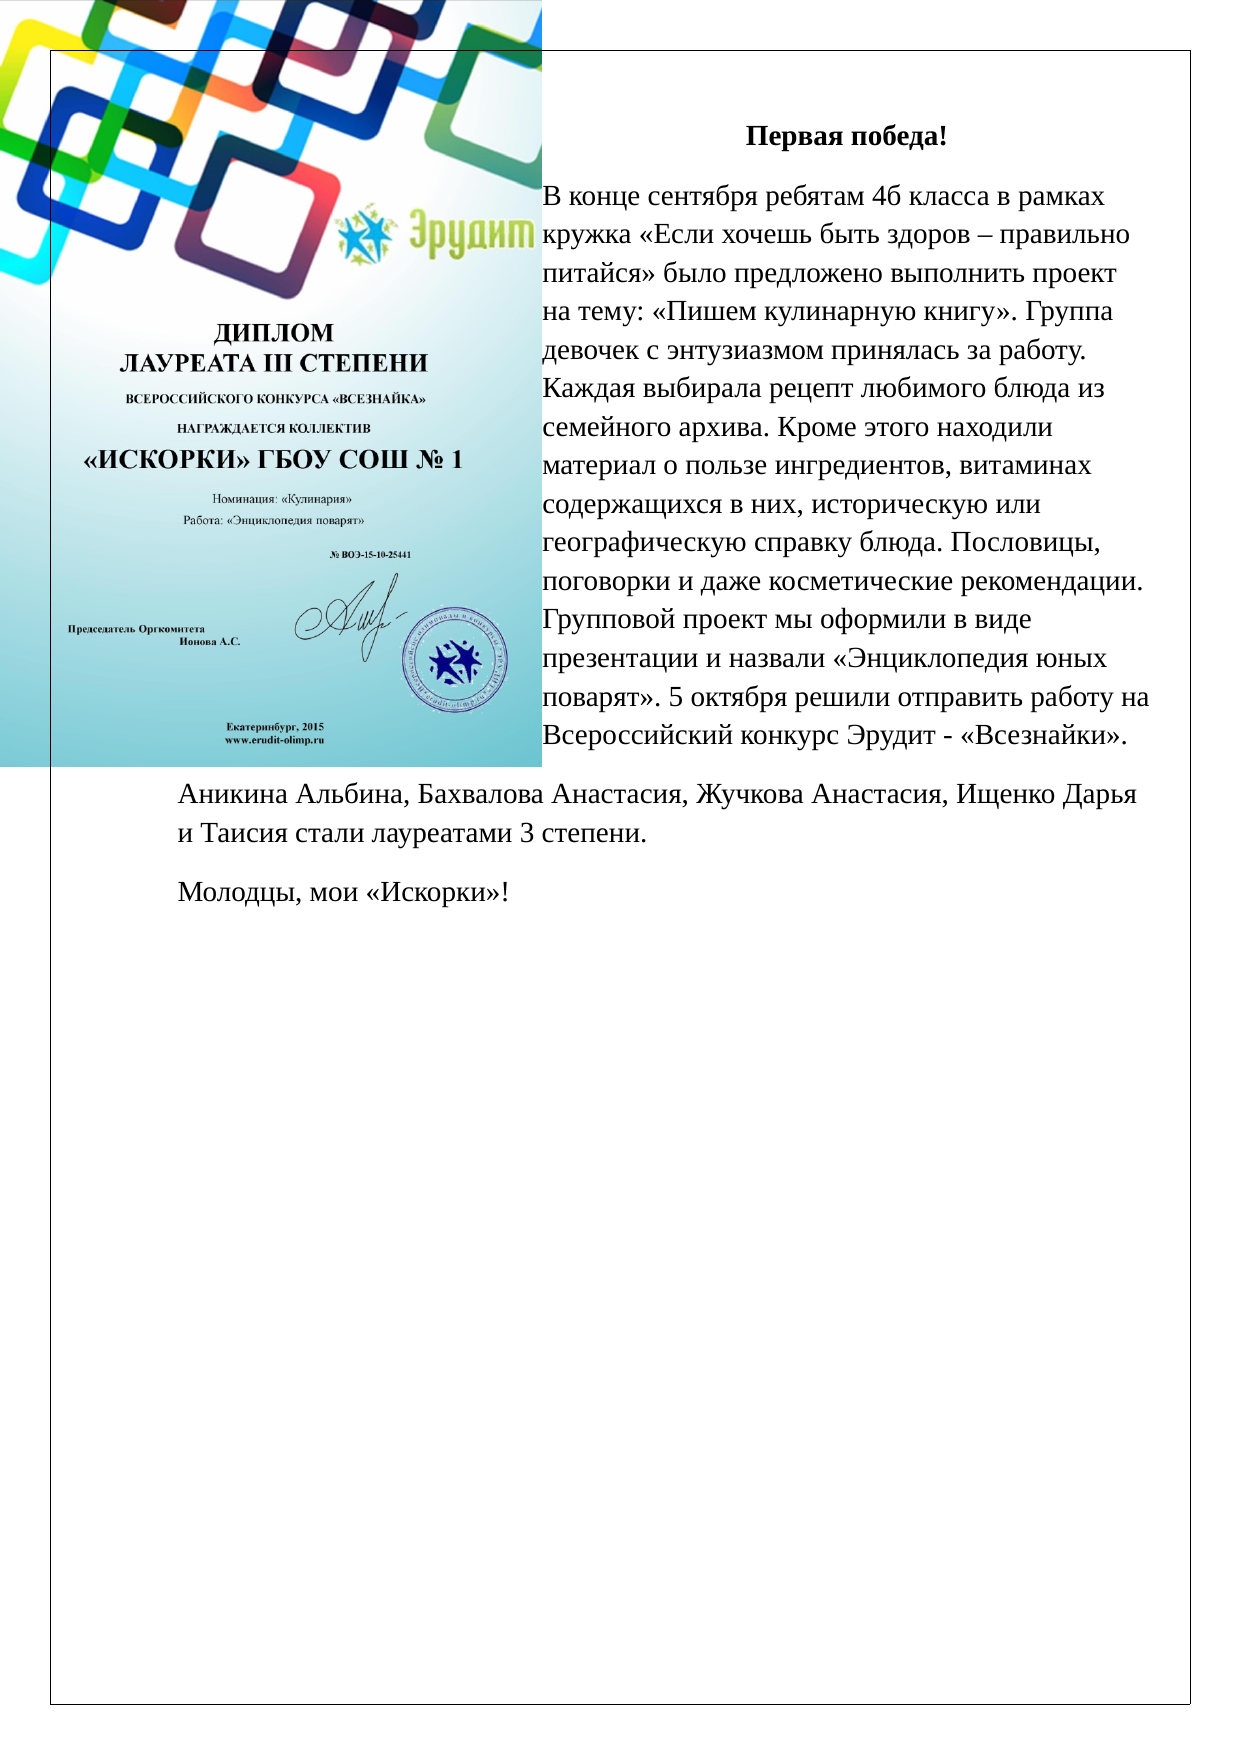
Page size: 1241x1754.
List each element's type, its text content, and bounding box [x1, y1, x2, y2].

text Аникина Альбина, Бахвалова Анастасия, Жучкова Анастасия, Ищенко Дарья и Таисия стали лауреатами 3 степени. [177, 777, 1152, 849]
picture [0, 0, 542, 767]
picture [51, 51, 542, 767]
text Молодцы, мои «Искорки»! [177, 874, 1152, 908]
text В конце сентября ребятам 4б класса в рамках кружка «Если хочешь быть здоров – правильно питайся» было предложено выполнить проект на тему: «Пишем кулинарную книгу». Группа девочек с энтузиазмом принялась за работу. Каждая выбирала рецепт любимого блюда из семейного архива. Кроме этого находили материал о пользе ингредиентов, витаминах содержащихся в них, историческую или географическую справку блюда. Пословицы, поговорки и даже косметические рекомендации. Групповой проект мы оформили в виде презентации и назвали «Энциклопедия юных поварят». 5 октября решили отправить работу на Всероссийский конкурс Эрудит - «Всезнайки». [542, 178, 1152, 751]
text Первая победа! [542, 118, 1152, 152]
